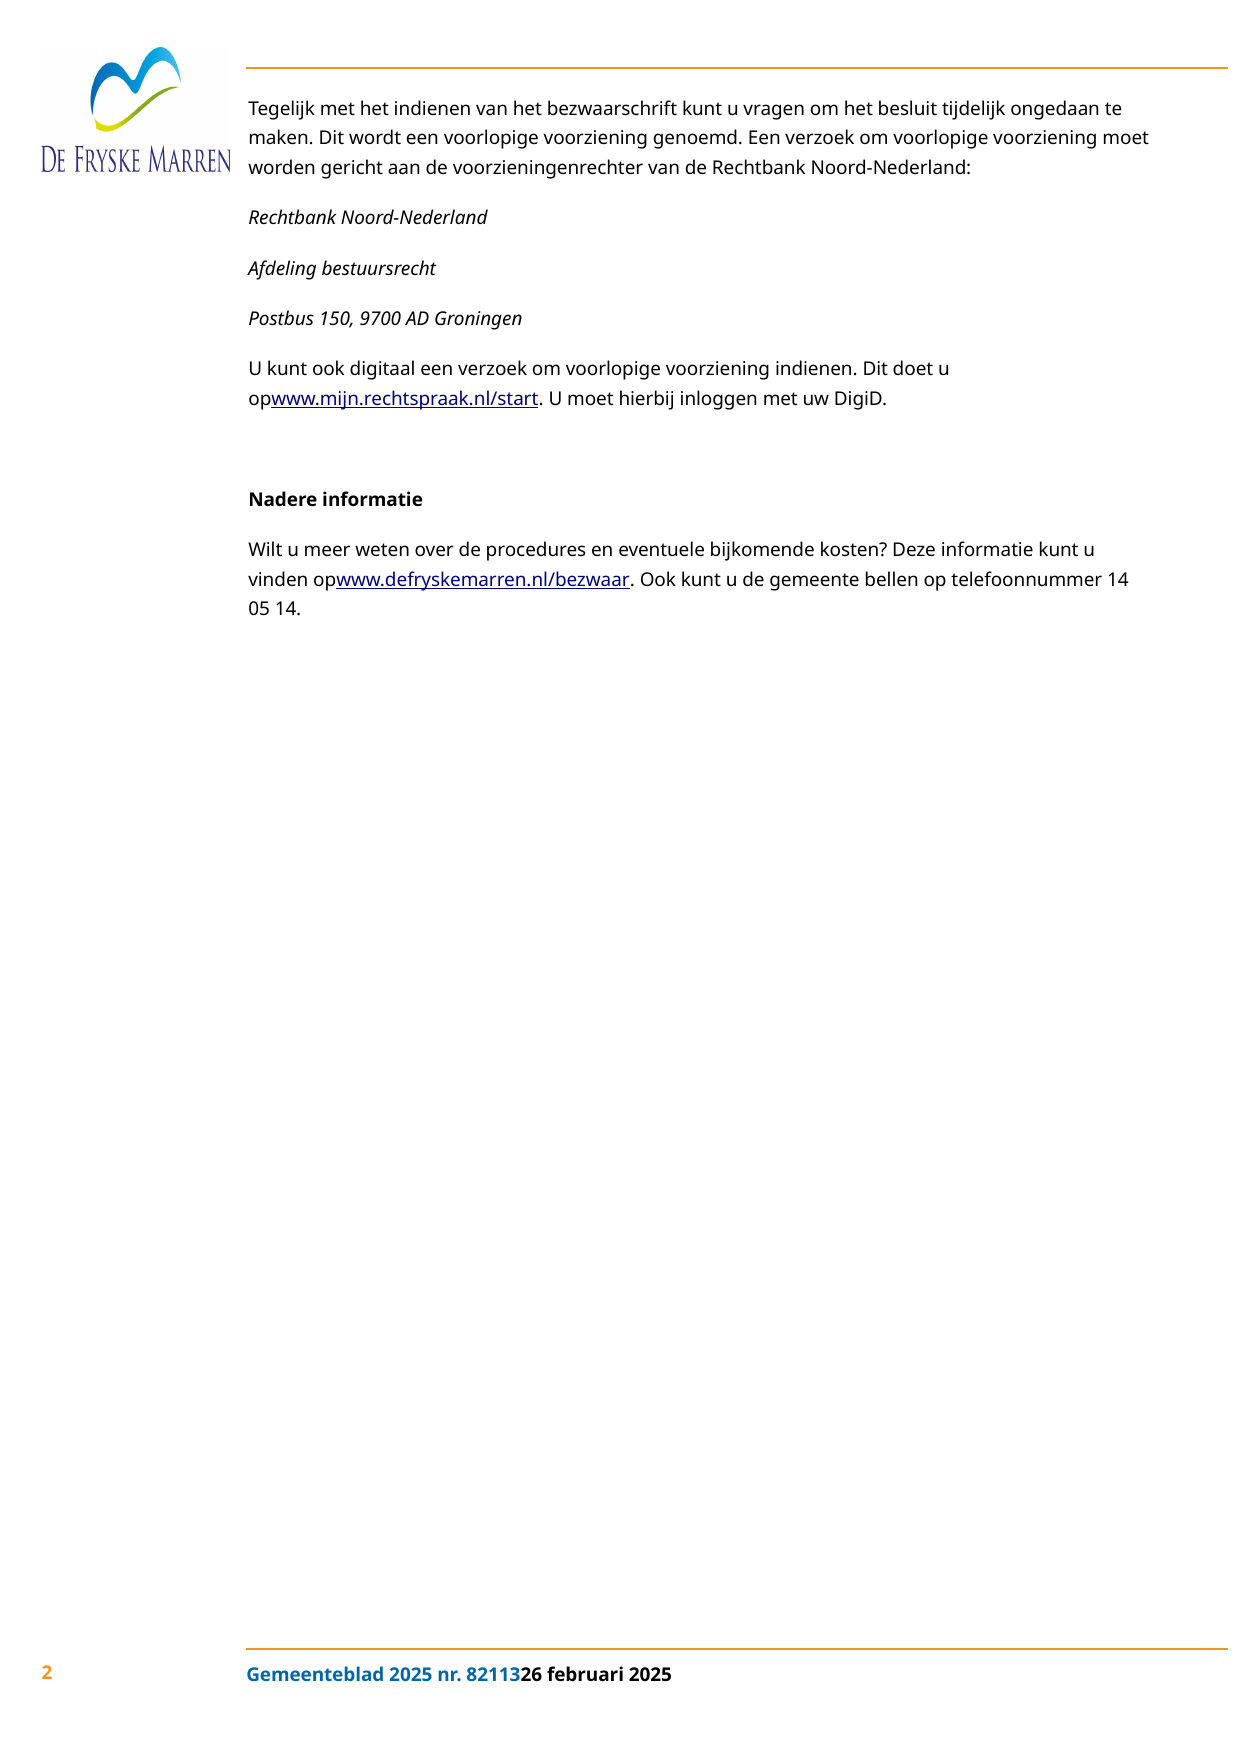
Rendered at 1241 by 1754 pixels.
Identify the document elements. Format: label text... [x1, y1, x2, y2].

text Nadere informatie [248, 486, 1152, 512]
text Afdeling bestuursrecht [248, 255, 1152, 281]
text Tegelijk met het indienen van het bezwaarschrift kunt u vragen om het besluit tijdelijk ongedaan te maken. Dit wordt een voorlopige voorziening genoemd. Een verzoek om voorlopige voorziening moet worden gericht aan de voorzieningenrechter van de Rechtbank Noord-Nederland: [248, 95, 1152, 180]
text Wilt u meer weten over de procedures en eventuele bijkomende kosten? Deze informatie kunt u vinden opwww.defryskemarren.nl/bezwaar. Ook kunt u de gemeente bellen op telefoonnummer 14 05 14. [248, 536, 1152, 621]
text Postbus 150, 9700 AD Groningen [248, 305, 1152, 331]
text U kunt ook digitaal een verzoek om voorlopige voorziening indienen. Dit doet u opwww.mijn.rechtspraak.nl/start. U moet hierbij inloggen met uw DigiD. [248, 356, 1152, 411]
text Rechtbank Noord-Nederland [248, 204, 1152, 230]
picture [41, 47, 231, 172]
